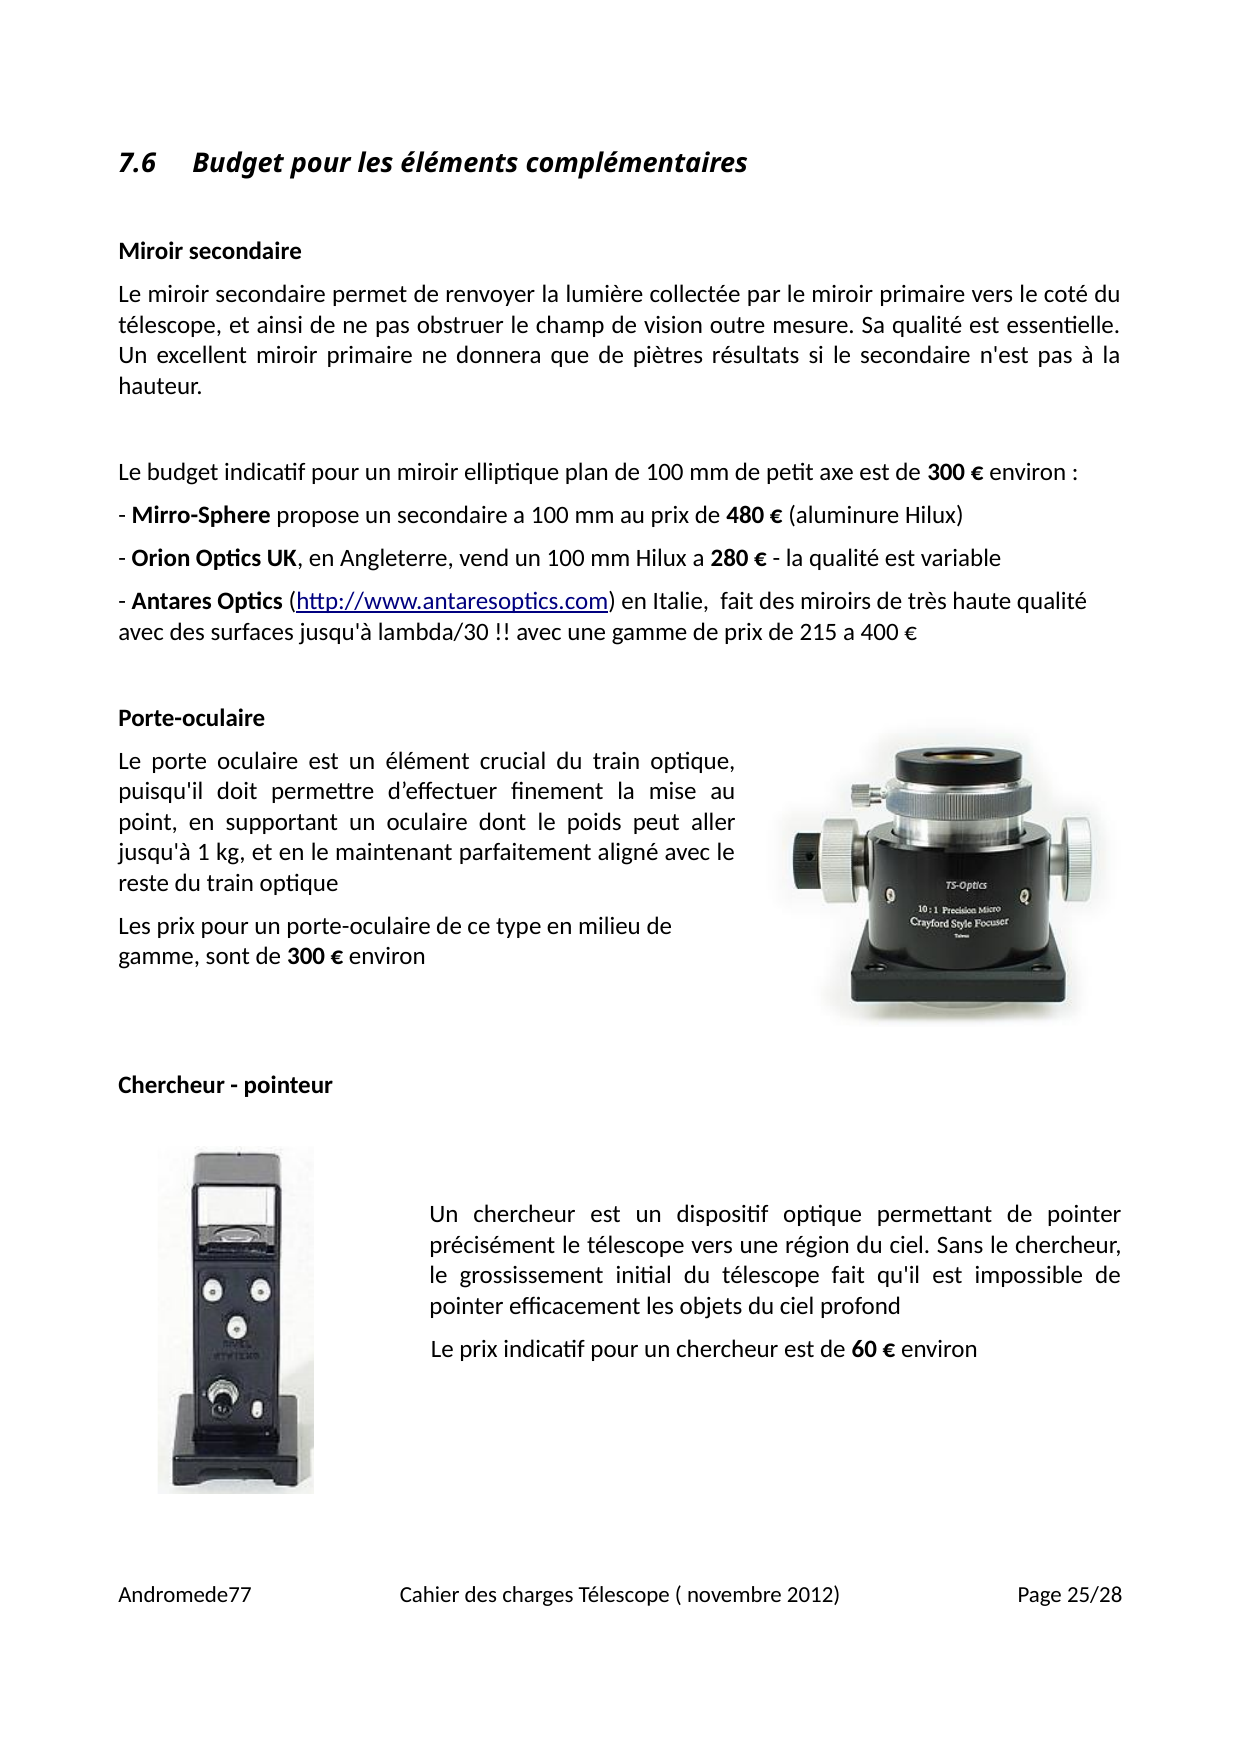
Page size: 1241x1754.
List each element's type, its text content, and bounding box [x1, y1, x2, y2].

subtitle Budget pour les éléments complémentaires [118, 143, 1122, 180]
text - Orion Optics UK, en Angleterre, vend un 100 mm Hilux a 280 € - la qualité est variable [118, 542, 1122, 573]
text Le prix indicatif pour un chercheur est de 60 € environ [431, 1333, 1122, 1364]
text Les prix pour un porte-oculaire de ce type en milieu de gamme, sont de 300 € environ [118, 910, 738, 971]
text Le porte oculaire est un élément crucial du train optique, puisqu'il doit permettre d’effectuer finement la mise au point, en supportant un oculaire dont le poids peut aller jusqu'à 1 kg, et en le maintenant parfaitement aligné avec le reste du train optique [118, 745, 736, 897]
text Porte-oculaire [118, 702, 1122, 732]
text Miroir secondaire [118, 236, 1122, 266]
text Le budget indicatif pour un miroir elliptique plan de 100 mm de petit axe est de 300 € environ : [118, 456, 1122, 487]
text Un chercheur est un dispositif optique permettant de pointer précisément le télescope vers une région du ciel. Sans le chercheur, le grossissement initial du télescope fait qu'il est impossible de pointer efficacement les objets du ciel profond [429, 1198, 1122, 1321]
text - Mirro-Sphere propose un secondaire a 100 mm au prix de 480 € (aluminure Hilux) [118, 499, 1122, 530]
text Le miroir secondaire permet de renvoyer la lumière collectée par le miroir primaire vers le coté du télescope, et ainsi de ne pas obstruer le champ de vision outre mesure. Sa qualité est essentielle. Un excellent miroir primaire ne donnera que de piètres résultats si le secondaire n'est pas à la hauteur. [118, 278, 1122, 401]
text - Antares Optics (http://www.antaresoptics.com) en Italie, fait des miroirs de très haute qualité avec des surfaces jusqu'à lambda/30 !! avec une gamme de prix de 215 a 400 € [118, 585, 1122, 646]
text Chercheur - pointeur [118, 1069, 1122, 1100]
